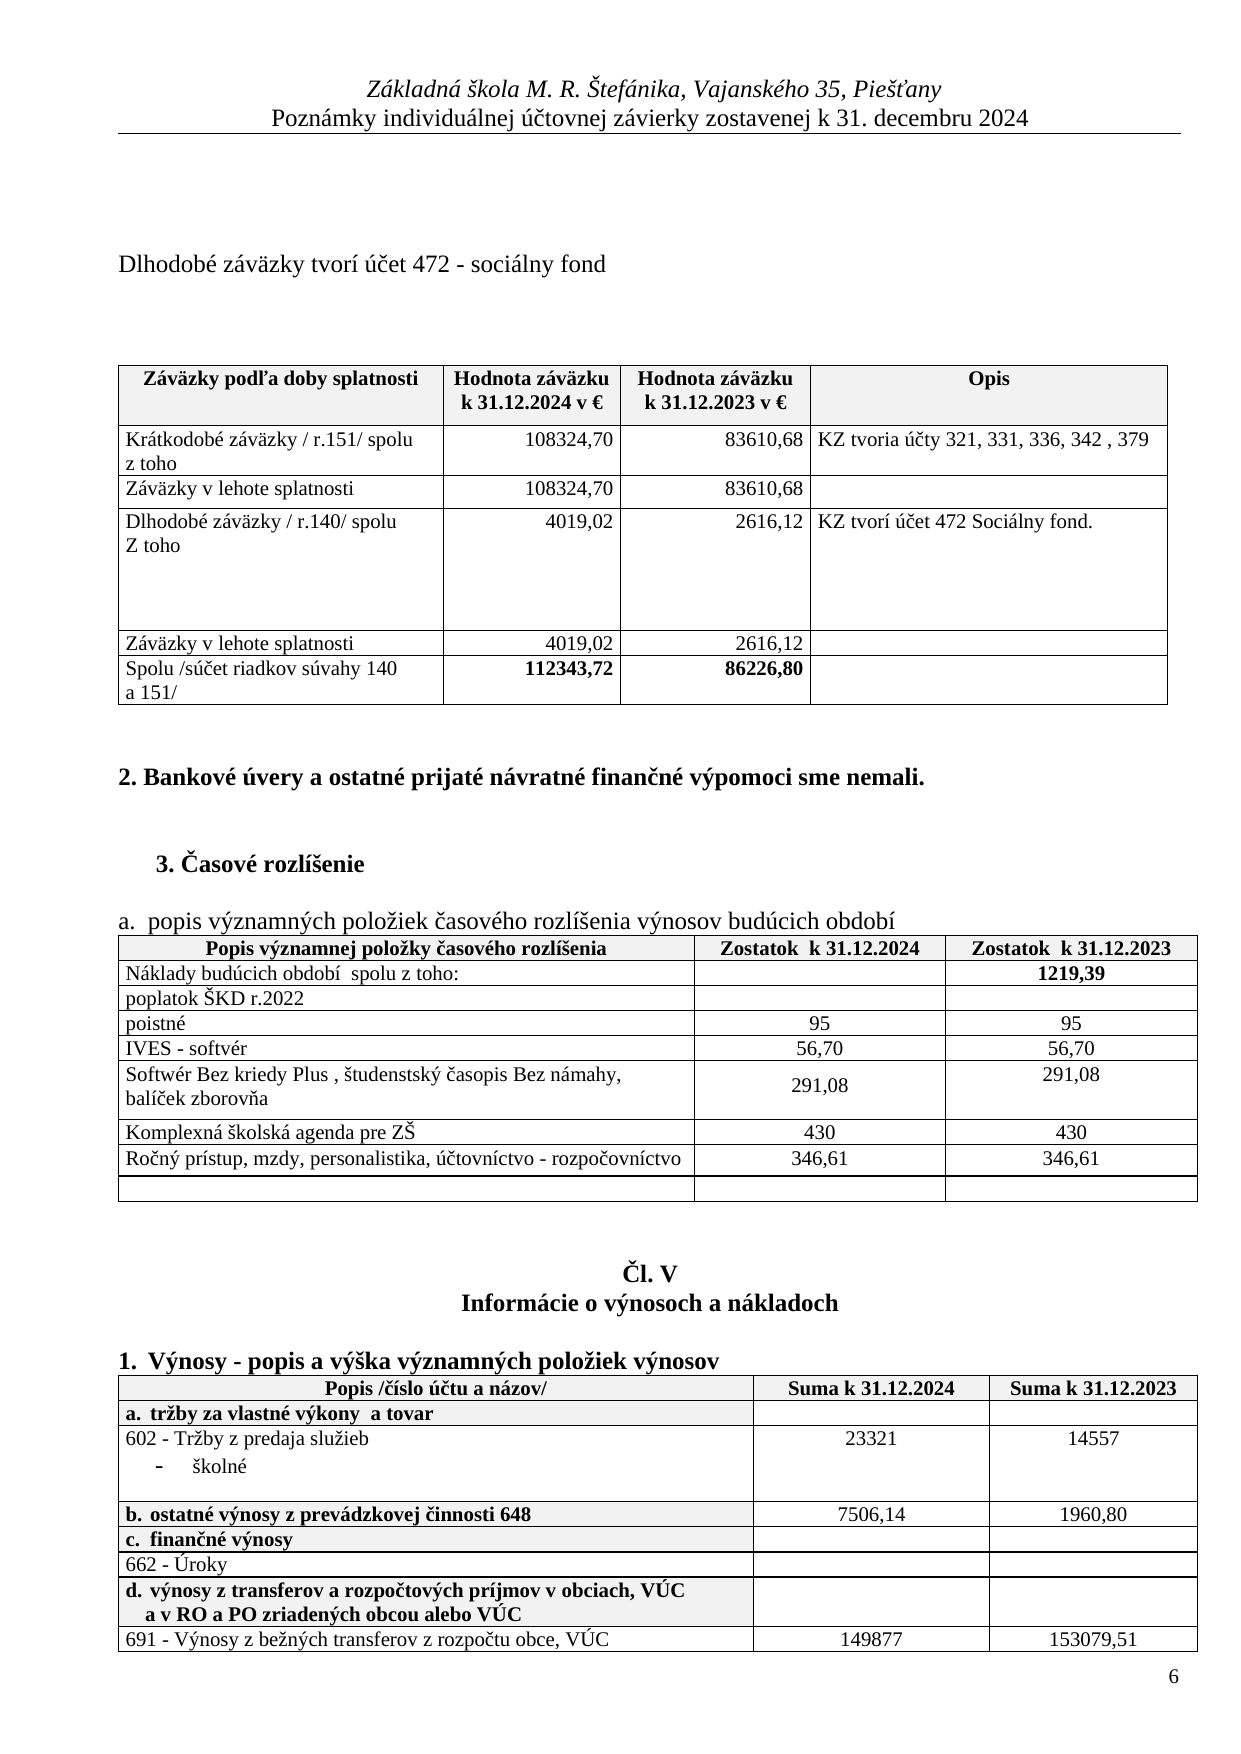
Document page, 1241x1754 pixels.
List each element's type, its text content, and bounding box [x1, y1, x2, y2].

table_header Zostatok k 31.12.2023 [946, 936, 1197, 960]
table_header Opis [811, 366, 1167, 425]
table_cell Krátkodobé záväzky / r.151/ spolu z toho [119, 426, 443, 474]
table_header Hodnota záväzku k 31.12.2023 v € [621, 366, 810, 425]
table_header Hodnota záväzku k 31.12.2024 v € [444, 366, 620, 425]
table_cell [754, 1578, 989, 1626]
text 2. Bankové úvery a ostatné prijaté návratné finančné výpomoci sme nemali. [118, 762, 1181, 791]
table_cell Ročný prístup, mzdy, personalistika, účtovníctvo - rozpočovníctvo [119, 1145, 694, 1175]
table_cell 2616,12 [621, 509, 810, 629]
table_cell 430 [695, 1120, 945, 1144]
table_header Popis /číslo účtu a názov/ [119, 1376, 753, 1400]
table_header Záväzky podľa doby splatnosti [119, 366, 443, 425]
table_cell 112343,72 [444, 656, 620, 704]
table_cell [695, 961, 945, 985]
table_cell 56,70 [695, 1036, 945, 1060]
table_header [119, 1177, 694, 1201]
table_cell 95 [695, 1011, 945, 1035]
table_cell Záväzky v lehote splatnosti [119, 476, 443, 508]
table_cell 662 - Úroky [119, 1553, 753, 1576]
table_header Suma k 31.12.2023 [990, 1376, 1197, 1400]
table_cell [754, 1527, 989, 1551]
table_cell 14557 [990, 1426, 1197, 1501]
table_cell 4019,02 [444, 631, 620, 655]
table_cell 2616,12 [621, 631, 810, 655]
table_cell Komplexná školská agenda pre ZŠ [119, 1120, 694, 1144]
list Výnosy - popis a výška významných položiek výnosov [118, 1346, 1181, 1374]
table_cell 691 - Výnosy z bežných transferov z rozpočtu obce, VÚC [119, 1627, 753, 1651]
table_cell 4019,02 [444, 509, 620, 629]
table_cell 86226,80 [621, 656, 810, 704]
table_cell 95 [946, 1011, 1197, 1035]
text 3. Časové rozlíšenie [156, 849, 1181, 877]
table_cell [811, 631, 1167, 655]
table_cell Softwér Bez kriedy Plus , študenstský časopis Bez námahy, balíček zborovňa [119, 1061, 694, 1119]
table_cell [990, 1553, 1197, 1576]
list popis významných položiek časového rozlíšenia výnosov budúcich období [118, 906, 1181, 935]
table_cell 83610,68 [621, 476, 810, 508]
table_cell 149877 [754, 1627, 989, 1651]
table_cell [754, 1401, 989, 1425]
table_cell 108324,70 [444, 476, 620, 508]
table_cell 430 [946, 1120, 1197, 1144]
table_header Popis významnej položky časového rozlíšenia [119, 936, 694, 960]
table_cell [990, 1527, 1197, 1551]
table_cell [990, 1578, 1197, 1626]
table_cell [695, 986, 945, 1010]
table_cell poistné [119, 1011, 694, 1035]
table_cell [946, 986, 1197, 1010]
table_cell IVES - softvér [119, 1036, 694, 1060]
text Informácie o výnosoch a nákladoch [118, 1288, 1181, 1317]
table_cell Spolu /súčet riadkov súvahy 140 a 151/ [119, 656, 443, 704]
table_cell Náklady budúcich období spolu z toho: [119, 961, 694, 985]
table_header [695, 1177, 945, 1201]
table_cell 346,61 [946, 1145, 1197, 1175]
table_cell výnosy z transferov a rozpočtových príjmov v obciach, VÚC a v RO a PO zriadených obcou alebo VÚC [119, 1578, 753, 1626]
table_cell [754, 1553, 989, 1576]
table_cell tržby za vlastné výkony a tovar [119, 1401, 753, 1425]
table_cell 153079,51 [990, 1627, 1197, 1651]
table_header [946, 1177, 1197, 1201]
table_cell 291,08 [946, 1061, 1197, 1119]
table_cell poplatok ŠKD r.2022 [119, 986, 694, 1010]
text Dlhodobé záväzky tvorí účet 472 - sociálny fond [118, 249, 1181, 278]
table_cell 291,08 [695, 1061, 945, 1119]
table_cell KZ tvoria účty 321, 331, 336, 342 , 379 [811, 426, 1167, 474]
table_header Suma k 31.12.2024 [754, 1376, 989, 1400]
table_cell 7506,14 [754, 1502, 989, 1526]
table_cell 1960,80 [990, 1502, 1197, 1526]
table_cell 346,61 [695, 1145, 945, 1175]
table_cell 56,70 [946, 1036, 1197, 1060]
table_cell [811, 656, 1167, 704]
table_header Zostatok k 31.12.2024 [695, 936, 945, 960]
table_cell finančné výnosy [119, 1527, 753, 1551]
table_cell Záväzky v lehote splatnosti [119, 631, 443, 655]
text Čl. V [118, 1259, 1181, 1288]
table_cell 23321 [754, 1426, 989, 1501]
table_cell KZ tvorí účet 472 Sociálny fond. [811, 509, 1167, 629]
table_cell Dlhodobé záväzky / r.140/ spolu Z toho [119, 509, 443, 629]
table_cell 83610,68 [621, 426, 810, 474]
table_cell 602 - Tržby z predaja služieb školné [119, 1426, 753, 1501]
table_cell [811, 476, 1167, 508]
table_cell ostatné výnosy z prevádzkovej činnosti 648 [119, 1502, 753, 1526]
table_cell 1219,39 [946, 961, 1197, 985]
table_cell 108324,70 [444, 426, 620, 474]
table_cell [990, 1401, 1197, 1425]
